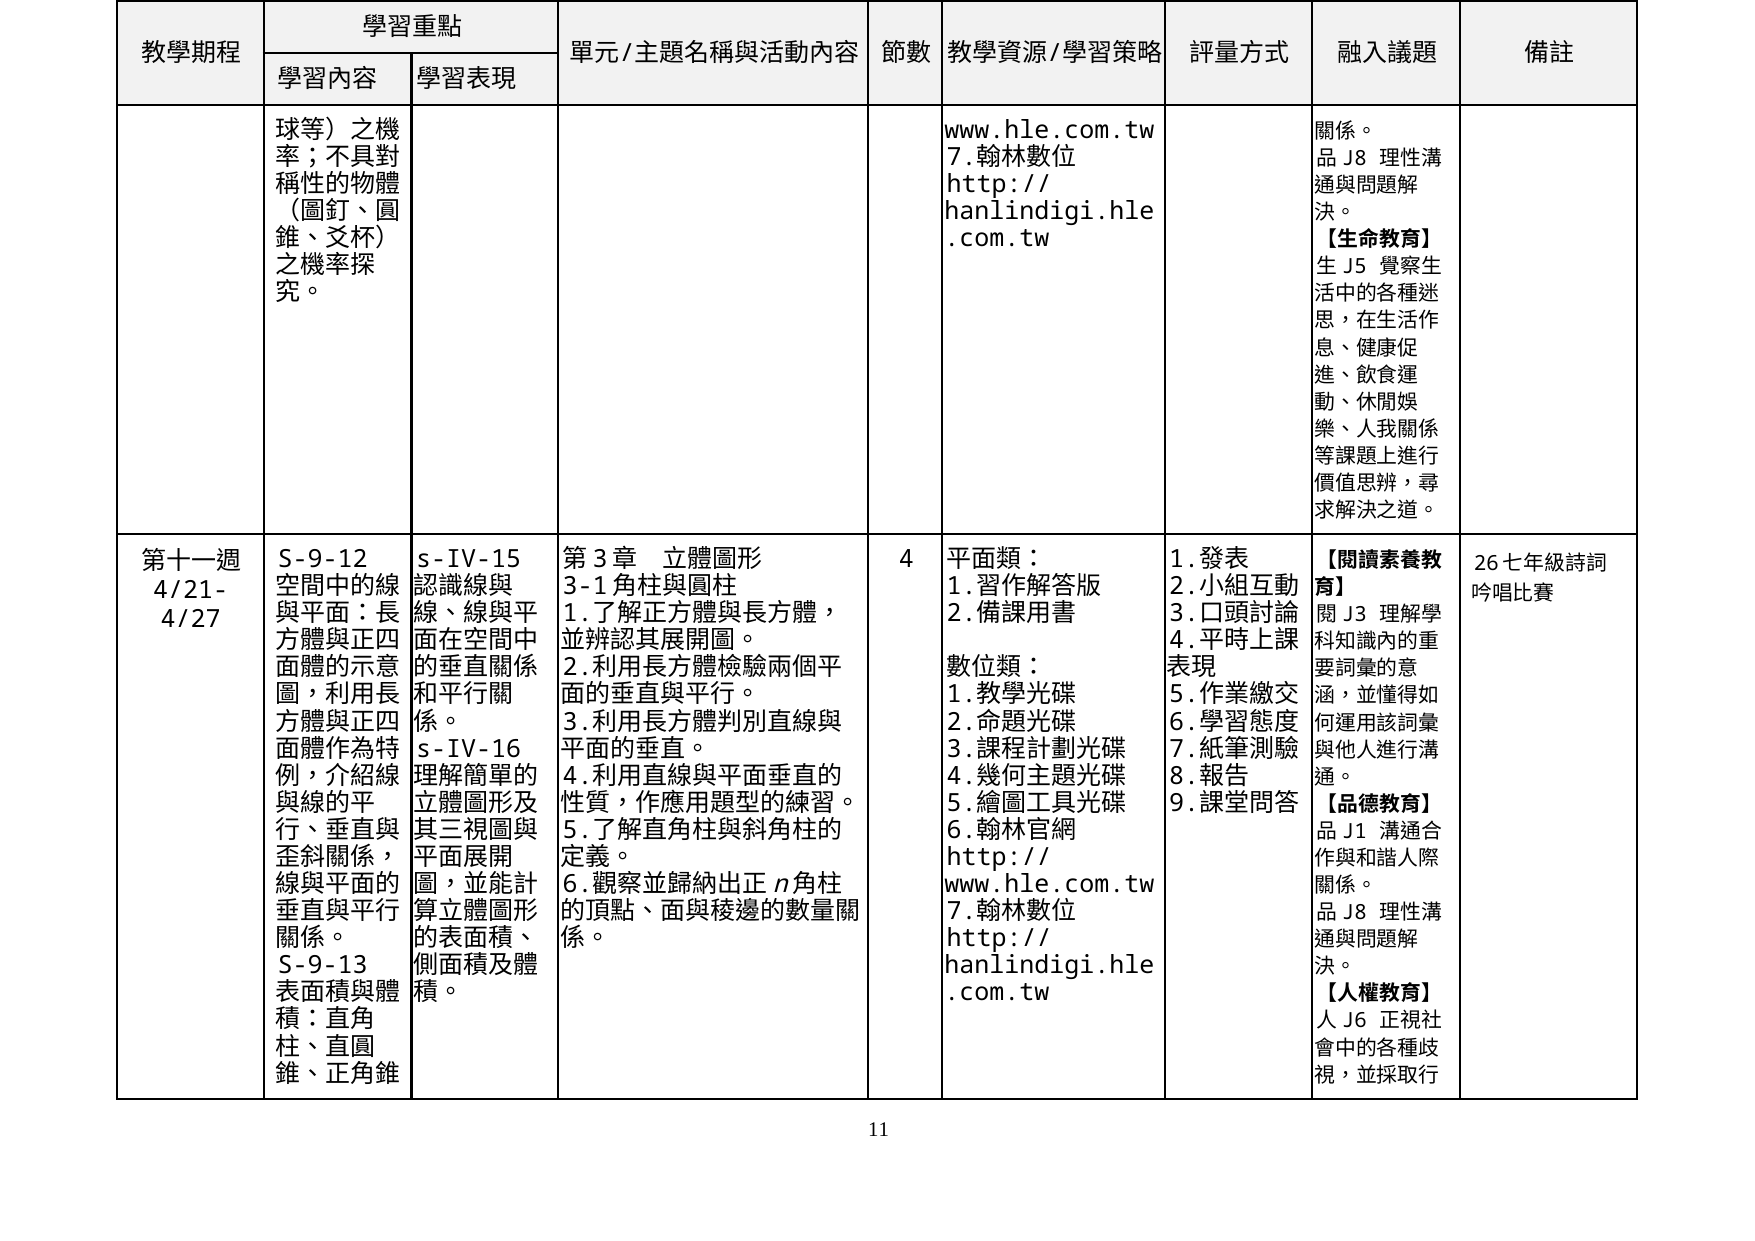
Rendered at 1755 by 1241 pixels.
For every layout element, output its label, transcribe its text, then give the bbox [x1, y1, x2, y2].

table_cell [869, 106, 941, 533]
table_cell s-IV-15 認識線與線、線與平面在空間中的垂直關係和平行關係。 s-IV-16 理解簡單的立體圖形及其三視圖與平面展開圖，並能計算立體圖形的表面積、側面積及體積。 [413, 535, 557, 1098]
table_cell www.hle.com.tw 7.翰林數位 http://hanlindigi.hle.com.tw [943, 106, 1164, 533]
table_cell 平面類： 1.習作解答版 2.備課用書 數位類： 1.教學光碟 2.命題光碟 3.課程計劃光碟 4.幾何主題光碟 5.繪圖工具光碟 6.翰林官網 http://www.hle.com.tw 7.翰林數位 http://hanlindigi.hle.com.tw [943, 535, 1164, 1098]
table_cell 關係。 品J8 理性溝通與問題解決。 【生命教育】 生J5 覺察生活中的各種迷思，在生活作息、健康促進、飲食運動、休閒娛樂、人我關係等課題上進行價值思辨，尋求解決之道。 [1313, 106, 1459, 533]
table_header 教學資源/學習策略 [943, 2, 1164, 104]
table_cell [1166, 106, 1311, 533]
table_cell [413, 106, 557, 533]
table_cell 第3章 立體圖形 3-1角柱與圓柱 1.了解正方體與長方體，並辨認其展開圖。 2.利用長方體檢驗兩個平面的垂直與平行。 3.利用長方體判別直線與平面的垂直。 4.利用直線與平面垂直的性質，作應用題型的練習。 5.了解直角柱與斜角柱的定義。 6.觀察並歸納出正n角柱的頂點、面與稜邊的數量關係。 [559, 535, 867, 1098]
table_cell [1461, 106, 1636, 533]
table_cell S-9-12 空間中的線與平面：長方體與正四面體的示意圖，利用長方體與正四面體作為特例，介紹線與線的平行、垂直與歪斜關係，線與平面的垂直與平行關係。 S-9-13 表面積與體積：直角柱、直圓錐、正角錐 [265, 535, 410, 1098]
table_cell 26七年級詩詞吟唱比賽 [1461, 535, 1636, 1098]
table_cell 【閱讀素養教育】 閱J3 理解學科知識內的重要詞彙的意涵，並懂得如何運用該詞彙與他人進行溝通。 【品德教育】 品J1 溝通合作與和諧人際關係。 品J8 理性溝通與問題解決。 【人權教育】 人J6 正視社會中的各種歧視，並採取行 [1313, 535, 1459, 1098]
table_cell 4 [869, 535, 941, 1098]
table_header 教學期程 [118, 2, 263, 104]
table_cell 學習內容 [265, 54, 410, 104]
table_header 融入議題 [1313, 2, 1459, 104]
table_header 評量方式 [1166, 2, 1311, 104]
table_header 學習重點 [265, 2, 557, 52]
table_header 備註 [1461, 2, 1636, 104]
table_header 單元/主題名稱與活動內容 [559, 2, 867, 104]
table_cell [118, 106, 263, 533]
table_cell [559, 106, 867, 533]
table_cell 1.發表 2.小組互動 3.口頭討論 4.平時上課表現 5.作業繳交 6.學習態度 7.紙筆測驗 8.報告 9.課堂問答 [1166, 535, 1311, 1098]
table_cell 球等）之機率；不具對稱性的物體（圖釘、圓錐、爻杯）之機率探究。 [265, 106, 410, 533]
table_cell 學習表現 [413, 54, 557, 104]
table_header 節數 [869, 2, 941, 104]
table_cell 第十一週4/21-4/27 [118, 535, 263, 1098]
